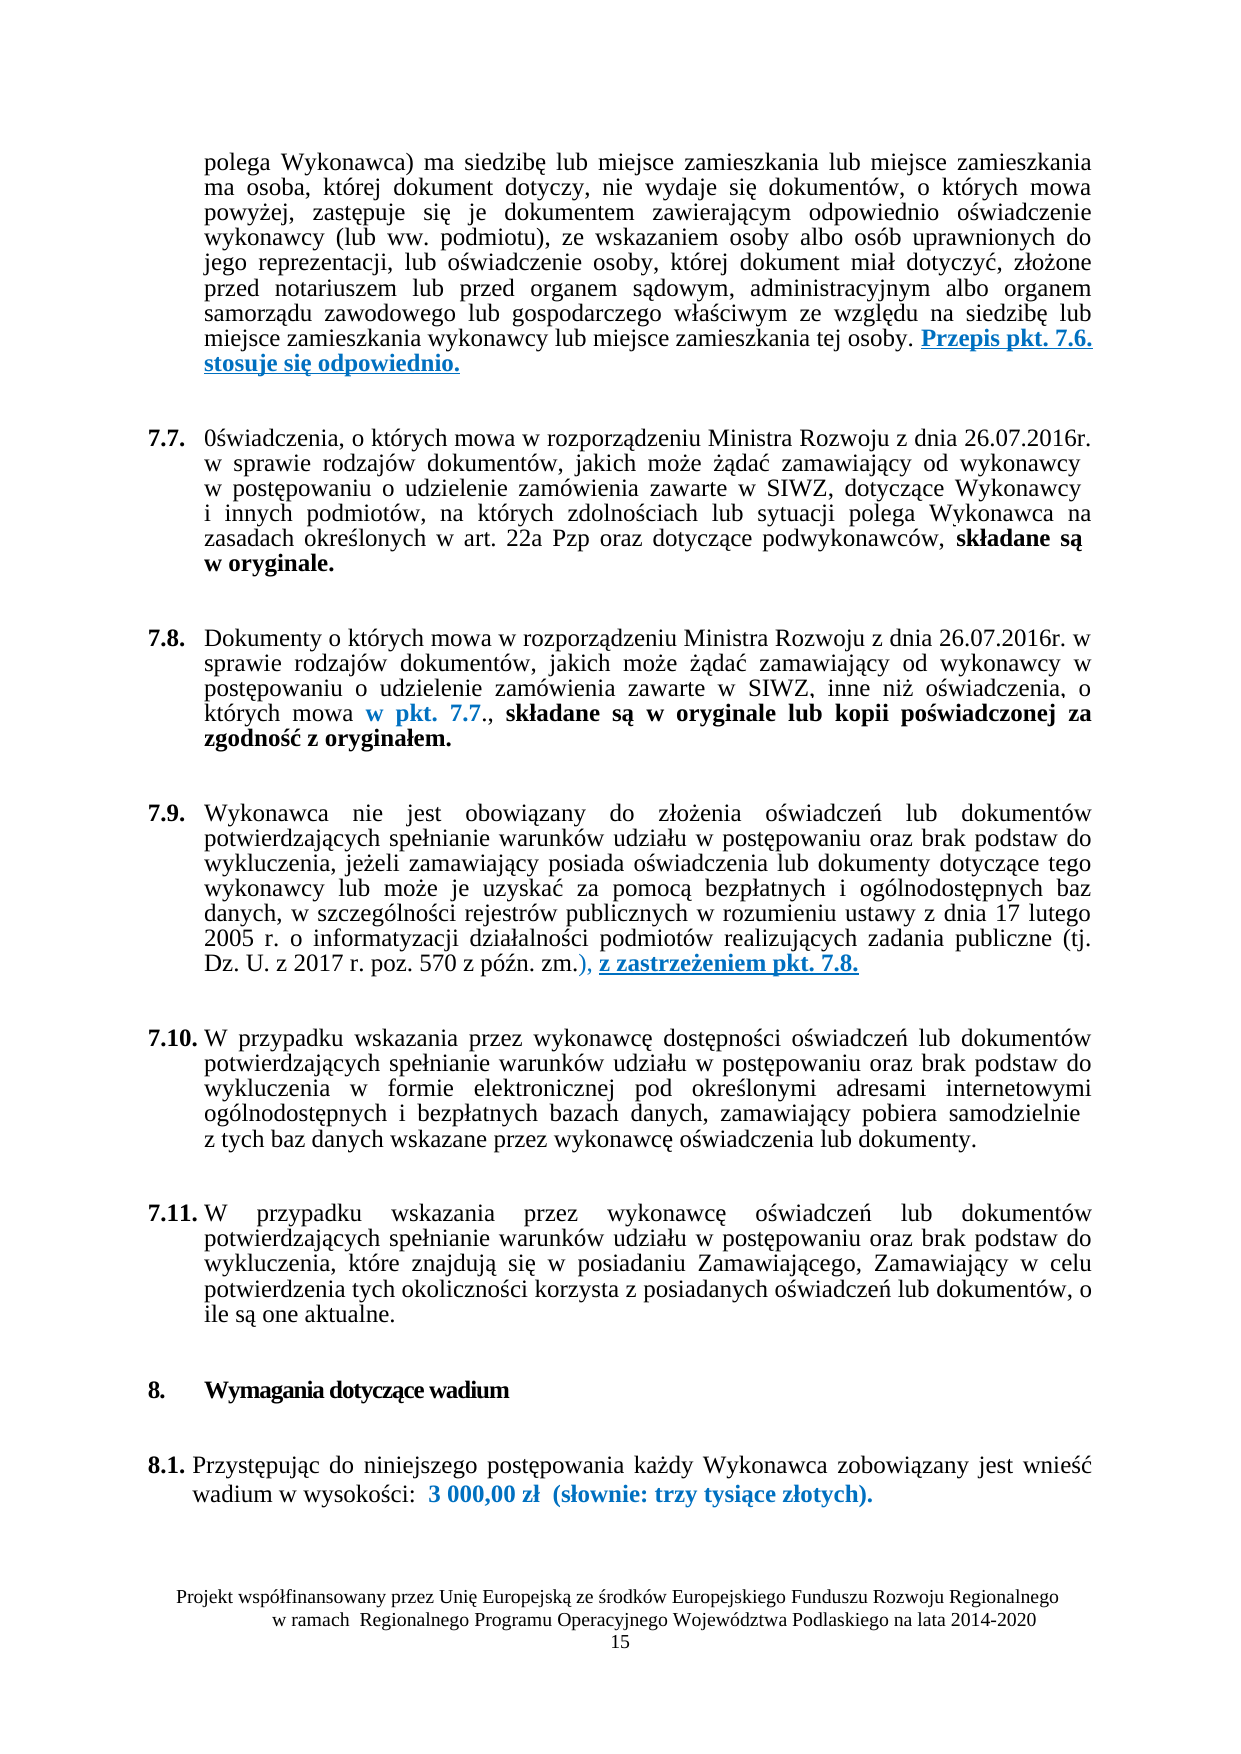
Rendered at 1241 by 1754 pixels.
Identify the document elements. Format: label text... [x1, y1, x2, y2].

list W przypadku wskazania przez wykonawcę oświadczeń lub dokumentów potwierdzających spełnianie warunków udziału w postępowaniu oraz brak podstaw do wykluczenia, które znajdują się w posiadaniu Zamawiającego, Zamawiający w celu potwierdzenia tych okoliczności korzysta z posiadanych oświadczeń lub dokumentów, o ile są one aktualne. [148, 1202, 1092, 1327]
list Przystępując do niniejszego postępowania każdy Wykonawca zobowiązany jest wnieść wadium w wysokości: 3 000,00 zł (słownie: trzy tysiące złotych). [148, 1450, 1092, 1508]
list Dokumenty o których mowa w rozporządzeniu Ministra Rozwoju z dnia 26.07.2016r. w sprawie rodzajów dokumentów, jakich może żądać zamawiający od wykonawcy w postępowaniu o udzielenie zamówienia zawarte w SIWZ, inne niż oświadczenia, o których mowa w pkt. 7.7., składane są w oryginale lub kopii poświadczonej za zgodność z oryginałem. [148, 626, 1092, 752]
list W przypadku wskazania przez wykonawcę dostępności oświadczeń lub dokumentów potwierdzających spełnianie warunków udziału w postępowaniu oraz brak podstaw do wykluczenia w formie elektronicznej pod określonymi adresami internetowymi ogólnodostępnych i bezpłatnych bazach danych, zamawiający pobiera samodzielnie z tych baz danych wskazane przez wykonawcę oświadczenia lub dokumenty. [148, 1027, 1092, 1152]
list polega Wykonawca) ma siedzibę lub miejsce zamieszkania lub miejsce zamieszkania ma osoba, której dokument dotyczy, nie wydaje się dokumentów, o których mowa powyżej, zastępuje się je dokumentem zawierającym odpowiednio oświadczenie wykonawcy (lub ww. podmiotu), ze wskazaniem osoby albo osób uprawnionych do jego reprezentacji, lub oświadczenie osoby, której dokument miał dotyczyć, złożone przed notariuszem lub przed organem sądowym, administracyjnym albo organem samorządu zawodowego lub gospodarczego właściwym ze względu na siedzibę lub miejsce zamieszkania wykonawcy lub miejsce zamieszkania tej osoby. Przepis pkt. 7.6. stosuje się odpowiednio. [148, 150, 1092, 376]
list Wykonawca nie jest obowiązany do złożenia oświadczeń lub dokumentów potwierdzających spełnianie warunków udziału w postępowaniu oraz brak podstaw do wykluczenia, jeżeli zamawiający posiada oświadczenia lub dokumenty dotyczące tego wykonawcy lub może je uzyskać za pomocą bezpłatnych i ogólnodostępnych baz danych, w szczególności rejestrów publicznych w rozumieniu ustawy z dnia 17 lutego 2005 r. o informatyzacji działalności podmiotów realizujących zadania publiczne (tj. Dz. U. z 2017 r. poz. 570 z późn. zm.), z zastrzeżeniem pkt. 7.8. [148, 801, 1092, 977]
list Wymagania dotyczące wadium [148, 1377, 1092, 1404]
list 0świadczenia, o których mowa w rozporządzeniu Ministra Rozwoju z dnia 26.07.2016r. w sprawie rodzajów dokumentów, jakich może żądać zamawiający od wykonawcy w postępowaniu o udzielenie zamówienia zawarte w SIWZ, dotyczące Wykonawcy i innych podmiotów, na których zdolnościach lub sytuacji polega Wykonawca na zasadach określonych w art. 22a Pzp oraz dotyczące podwykonawców, składane są w oryginale. [148, 426, 1092, 577]
